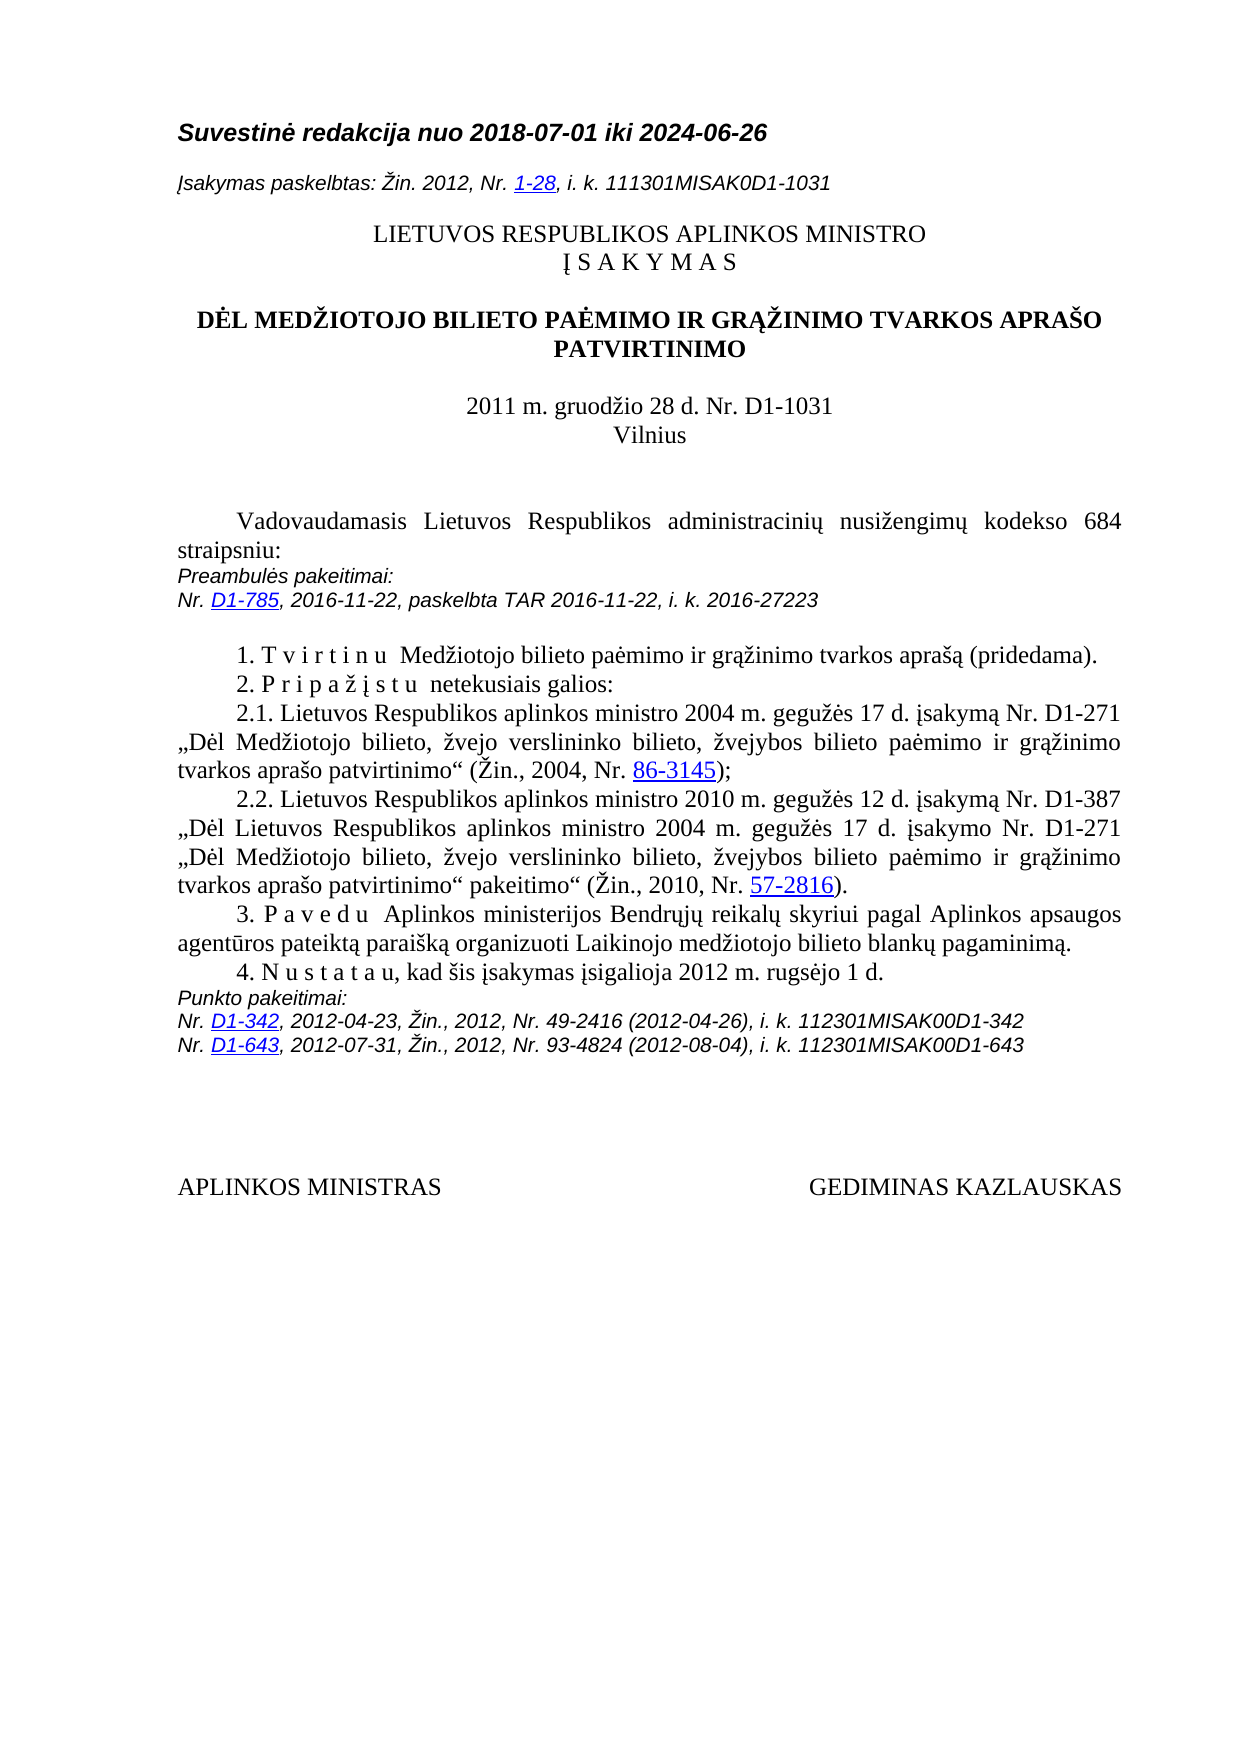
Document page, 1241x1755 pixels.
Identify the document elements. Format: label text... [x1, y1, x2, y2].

text 4. Nustatau, kad šis įsakymas įsigalioja 2012 m. rugsėjo 1 d. [177, 957, 1122, 985]
text Aplinkos ministras Gediminas Kazlauskas [177, 1172, 1122, 1201]
text Suvestinė redakcija nuo 2018-07-01 iki 2024-06-26 [177, 118, 1122, 147]
text Vadovaudamasis Lietuvos Respublikos administracinių nusižengimų kodekso 684 straipsniu: [177, 506, 1122, 564]
text DĖL MEDŽIOTOJO BILIETO PAĖMIMO IR GRĄŽINIMO TVARKOS APRAŠO PATVIRTINIMO [177, 305, 1122, 362]
text 2. Pripažįstu netekusiais galios: [177, 669, 1122, 698]
text 2.1. Lietuvos Respublikos aplinkos ministro 2004 m. gegužės 17 d. įsakymą Nr. D1-271 „Dėl Medžiotojo bilieto, žvejo verslininko bilieto, žvejybos bilieto paėmimo ir grąžinimo tvarkos aprašo patvirtinimo“ (Žin., 2004, Nr. 86-3145); [177, 698, 1122, 784]
text 3. Pavedu Aplinkos ministerijos Bendrųjų reikalų skyriui pagal Aplinkos apsaugos agentūros pateiktą paraišką organizuoti Laikinojo medžiotojo bilieto blankų pagaminimą. [177, 899, 1122, 957]
text Įsakymas paskelbtas: Žin. 2012, Nr. 1-28, i. k. 111301MISAK0D1-1031 [177, 171, 1122, 195]
text 2011 m. gruodžio 28 d. Nr. D1-1031 [177, 391, 1122, 420]
text LIETUVOS RESPUBLIKOS APLINKOS MINISTRO [177, 219, 1122, 247]
text Nr. D1-643, 2012-07-31, Žin., 2012, Nr. 93-4824 (2012-08-04), i. k. 112301MISAK00D1-643 [177, 1033, 1122, 1057]
text Punkto pakeitimai: [177, 985, 1122, 1009]
text ĮSAKYMAS [177, 247, 1122, 276]
text Nr. D1-342, 2012-04-23, Žin., 2012, Nr. 49-2416 (2012-04-26), i. k. 112301MISAK00D1-342 [177, 1009, 1122, 1033]
text Vilnius [177, 420, 1122, 449]
text 2.2. Lietuvos Respublikos aplinkos ministro 2010 m. gegužės 12 d. įsakymą Nr. D1-387 „Dėl Lietuvos Respublikos aplinkos ministro 2004 m. gegužės 17 d. įsakymo Nr. D1-271 „Dėl Medžiotojo bilieto, žvejo verslininko bilieto, žvejybos bilieto paėmimo ir grąžinimo tvarkos aprašo patvirtinimo“ pakeitimo“ (Žin., 2010, Nr. 57-2816). [177, 784, 1122, 899]
text Preambulės pakeitimai: [177, 564, 1122, 588]
text Nr. D1-785, 2016-11-22, paskelbta TAR 2016-11-22, i. k. 2016-27223 [177, 588, 1122, 612]
text 1. Tvirtinu Medžiotojo bilieto paėmimo ir grąžinimo tvarkos aprašą (pridedama). [177, 640, 1122, 669]
